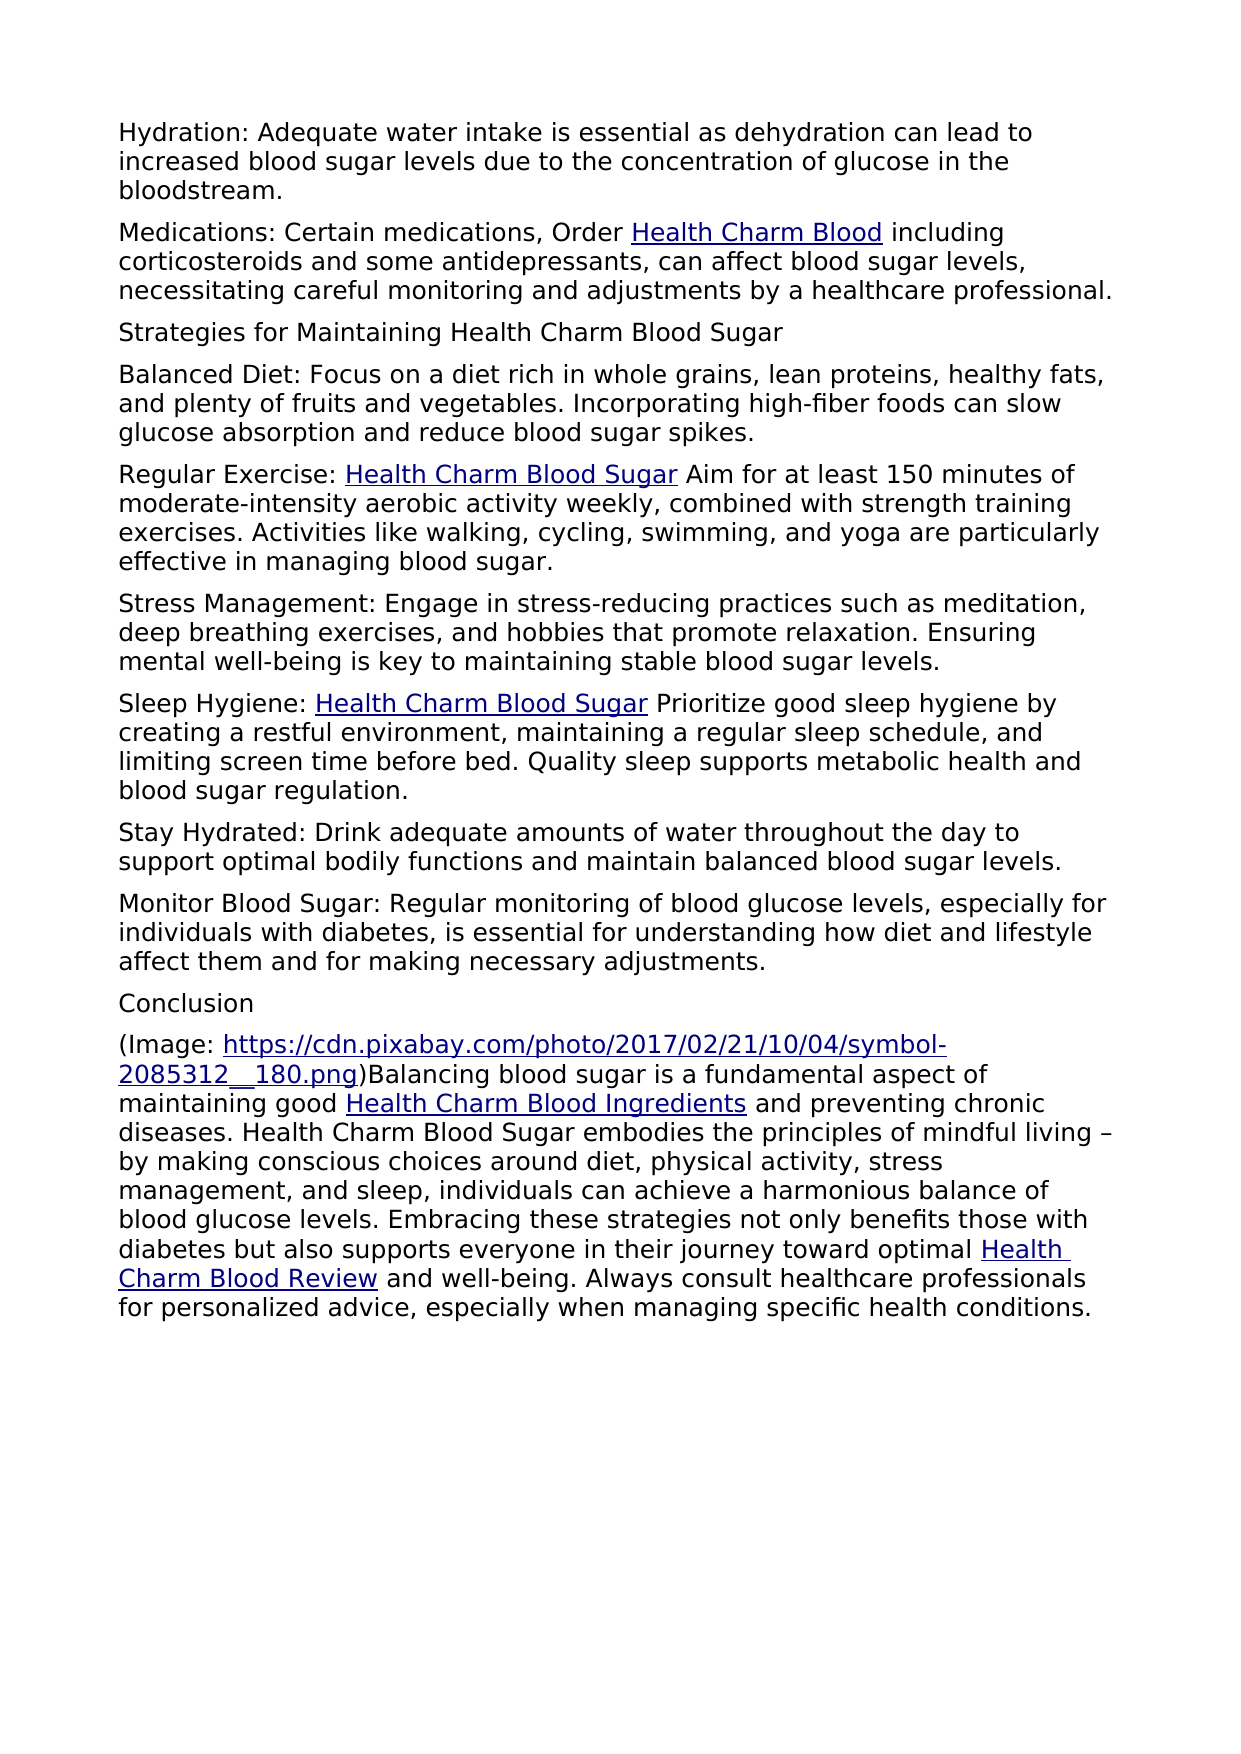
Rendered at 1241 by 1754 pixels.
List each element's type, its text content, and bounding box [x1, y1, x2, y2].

text Stay Hydrated: Drink adequate amounts of water throughout the day to support optimal bodily functions and maintain balanced blood sugar levels. [118, 818, 1122, 876]
text Regular Exercise: Health Charm Blood Sugar Aim for at least 150 minutes of moderate-intensity aerobic activity weekly, combined with strength training exercises. Activities like walking, cycling, swimming, and yoga are particularly effective in managing blood sugar. [118, 460, 1122, 576]
text Conclusion [118, 989, 1122, 1018]
text (Image: https://cdn.pixabay.com/photo/2017/02/21/10/04/symbol-2085312__180.png)Balancing blood sugar is a fundamental aspect of maintaining good Health Charm Blood Ingredients and preventing chronic diseases. Health Charm Blood Sugar embodies the principles of mindful living – by making conscious choices around diet, physical activity, stress management, and sleep, individuals can achieve a harmonious balance of blood glucose levels. Embracing these strategies not only benefits those with diabetes but also supports everyone in their journey toward optimal Health Charm Blood Review and well-being. Always consult healthcare professionals for personalized advice, especially when managing specific health conditions. [118, 1031, 1122, 1322]
text Stress Management: Engage in stress-reducing practices such as meditation, deep breathing exercises, and hobbies that promote relaxation. Ensuring mental well-being is key to maintaining stable blood sugar levels. [118, 589, 1122, 676]
text Strategies for Maintaining Health Charm Blood Sugar [118, 318, 1122, 347]
text Balanced Diet: Focus on a diet rich in whole grains, lean proteins, healthy fats, and plenty of fruits and vegetables. Incorporating high-fiber foods can slow glucose absorption and reduce blood sugar spikes. [118, 360, 1122, 447]
text Hydration: Adequate water intake is essential as dehydration can lead to increased blood sugar levels due to the concentration of glucose in the bloodstream. [118, 118, 1122, 206]
text Sleep Hygiene: Health Charm Blood Sugar Prioritize good sleep hygiene by creating a restful environment, maintaining a regular sleep schedule, and limiting screen time before bed. Quality sleep supports metabolic health and blood sugar regulation. [118, 689, 1122, 806]
text Monitor Blood Sugar: Regular monitoring of blood glucose levels, especially for individuals with diabetes, is essential for understanding how diet and lifestyle affect them and for making necessary adjustments. [118, 889, 1122, 976]
text Medications: Certain medications, Order Health Charm Blood including corticosteroids and some antidepressants, can affect blood sugar levels, necessitating careful monitoring and adjustments by a healthcare professional. [118, 218, 1122, 306]
